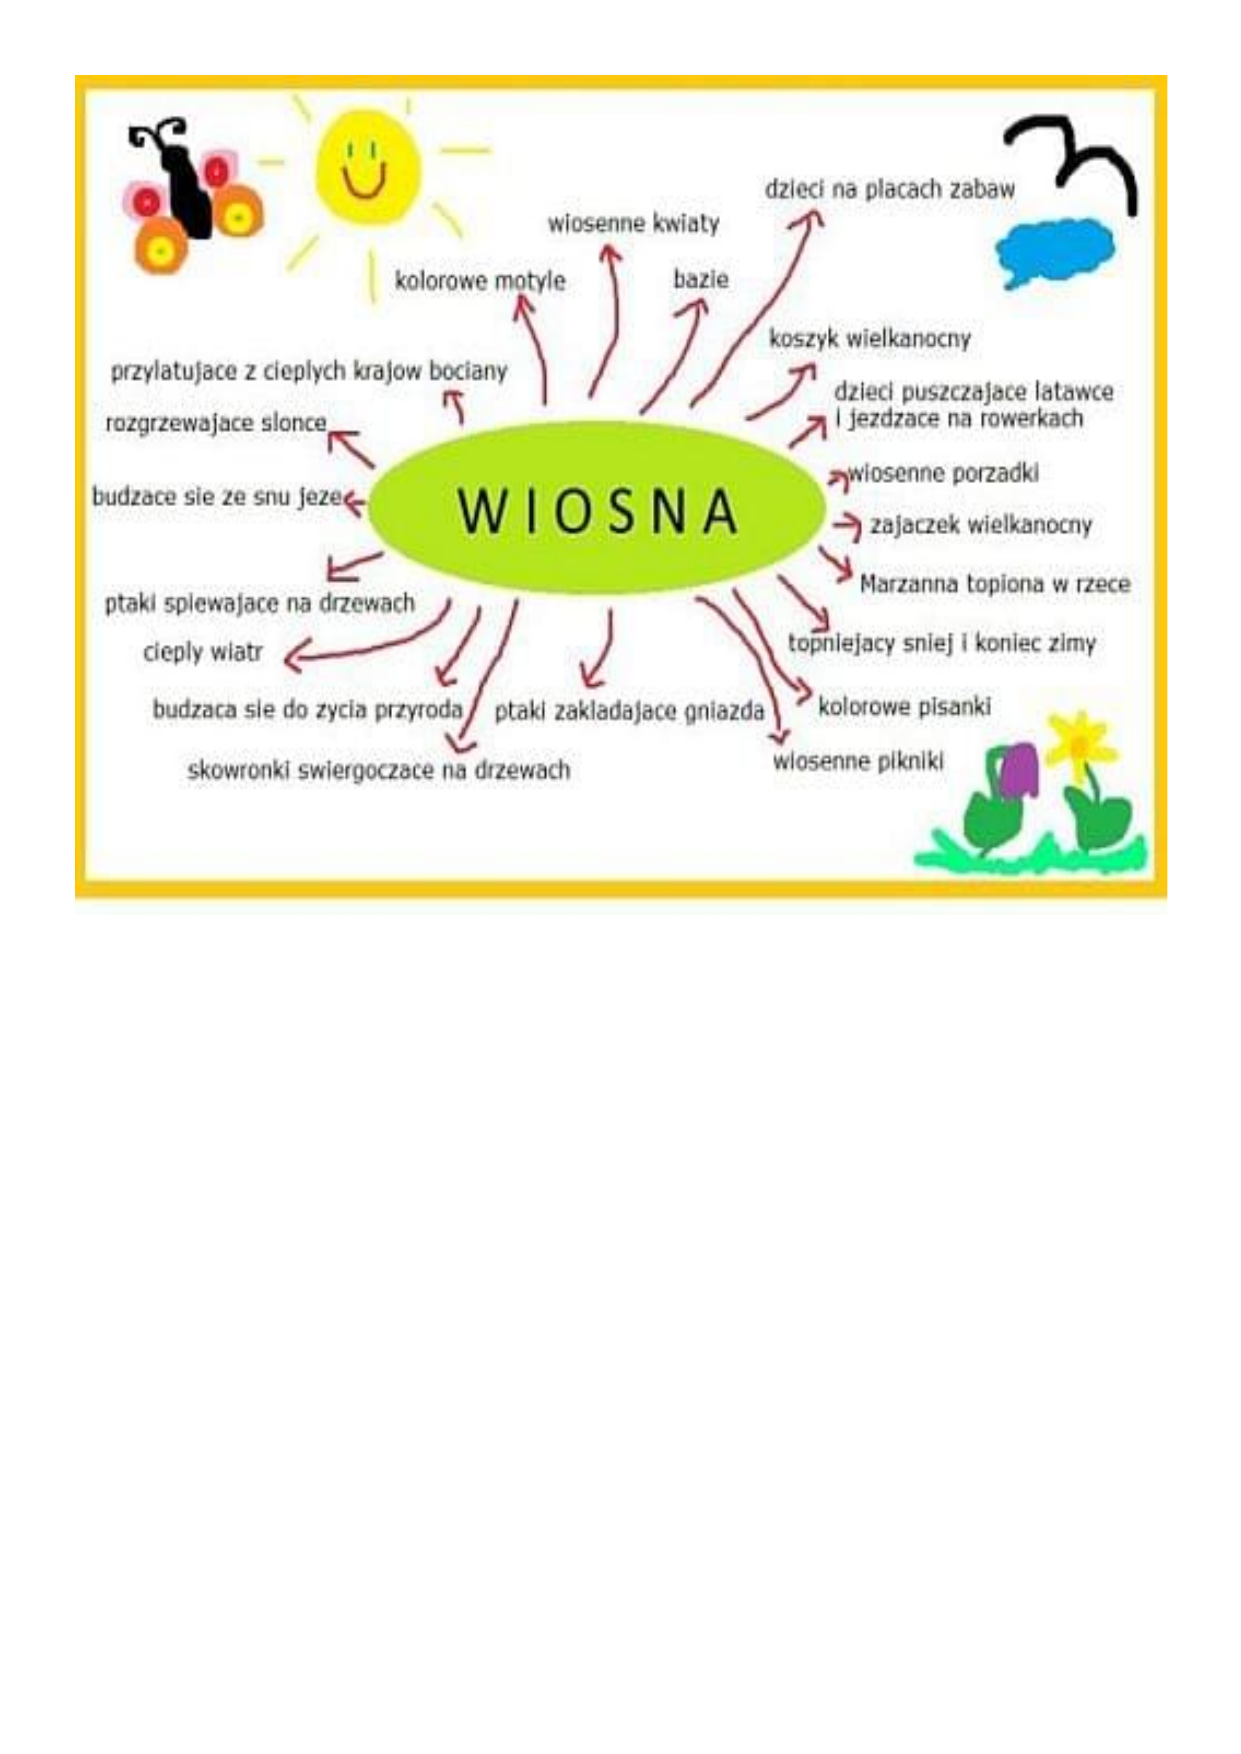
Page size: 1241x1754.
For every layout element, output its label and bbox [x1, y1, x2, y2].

picture [75, 75, 1168, 915]
